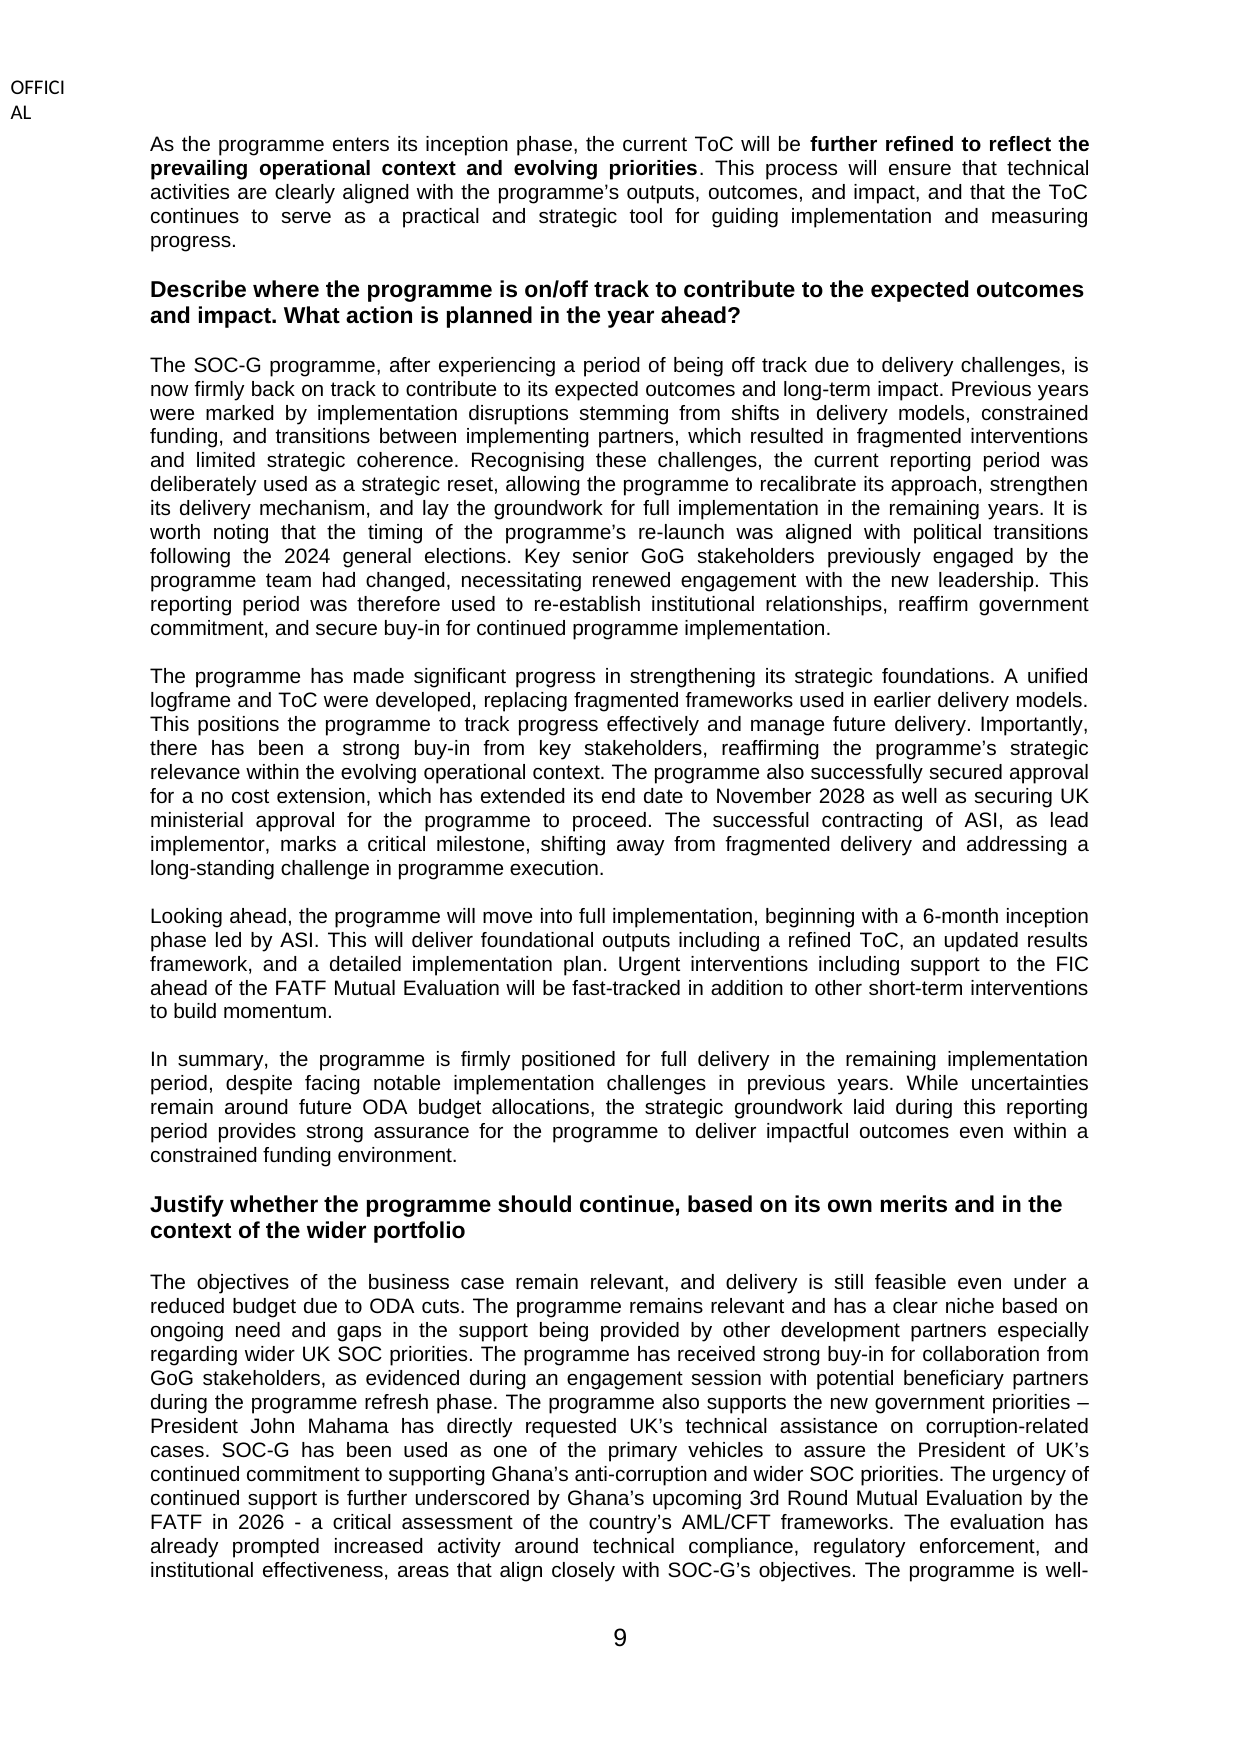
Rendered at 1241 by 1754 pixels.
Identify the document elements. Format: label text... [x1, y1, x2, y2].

text Describe where the programme is on/off track to contribute to the expected outcomes and impact. What action is planned in the year ahead? [150, 276, 1090, 328]
text Justify whether the programme should continue, based on its own merits and in the context of the wider portfolio [150, 1191, 1090, 1244]
text The SOC-G programme, after experiencing a period of being off track due to delivery challenges, is now firmly back on track to contribute to its expected outcomes and long-term impact. Previous years were marked by implementation disruptions stemming from shifts in delivery models, constrained funding, and transitions between implementing partners, which resulted in fragmented interventions and limited strategic coherence. Recognising these challenges, the current reporting period was deliberately used as a strategic reset, allowing the programme to recalibrate its approach, strengthen its delivery mechanism, and lay the groundwork for full implementation in the remaining years. It is worth noting that the timing of the programme’s re-launch was aligned with political transitions following the 2024 general elections. Key senior GoG stakeholders previously engaged by the programme team had changed, necessitating renewed engagement with the new leadership. This reporting period was therefore used to re-establish institutional relationships, reaffirm government commitment, and secure buy-in for continued programme implementation. [150, 352, 1090, 640]
text As the programme enters its inception phase, the current ToC will be further refined to reflect the prevailing operational context and evolving priorities. This process will ensure that technical activities are clearly aligned with the programme’s outputs, outcomes, and impact, and that the ToC continues to serve as a practical and strategic tool for guiding implementation and measuring progress. [150, 132, 1090, 252]
text The objectives of the business case remain relevant, and delivery is still feasible even under a reduced budget due to ODA cuts. The programme remains relevant and has a clear niche based on ongoing need and gaps in the support being provided by other development partners especially regarding wider UK SOC priorities. The programme has received strong buy-in for collaboration from GoG stakeholders, as evidenced during an engagement session with potential beneficiary partners during the programme refresh phase. The programme also supports the new government priorities – President John Mahama has directly requested UK’s technical assistance on corruption-related cases. SOC-G has been used as one of the primary vehicles to assure the President of UK’s continued commitment to supporting Ghana’s anti-corruption and wider SOC priorities. The urgency of continued support is further underscored by Ghana’s upcoming 3rd Round Mutual Evaluation by the FATF in 2026 - a critical assessment of the country’s AML/CFT frameworks. The evaluation has already prompted increased activity around technical compliance, regulatory enforcement, and institutional effectiveness, areas that align closely with SOC-G’s objectives. The programme is well- [150, 1270, 1090, 1582]
text Looking ahead, the programme will move into full implementation, beginning with a 6-month inception phase led by ASI. This will deliver foundational outputs including a refined ToC, an updated results framework, and a detailed implementation plan. Urgent interventions including support to the FIC ahead of the FATF Mutual Evaluation will be fast-tracked in addition to other short-term interventions to build momentum. [150, 903, 1090, 1023]
text The programme has made significant progress in strengthening its strategic foundations. A unified logframe and ToC were developed, replacing fragmented frameworks used in earlier delivery models. This positions the programme to track progress effectively and manage future delivery. Importantly, there has been a strong buy-in from key stakeholders, reaffirming the programme’s strategic relevance within the evolving operational context. The programme also successfully secured approval for a no cost extension, which has extended its end date to November 2028 as well as securing UK ministerial approval for the programme to proceed. The successful contracting of ASI, as lead implementor, marks a critical milestone, shifting away from fragmented delivery and addressing a long-standing challenge in programme execution. [150, 664, 1090, 879]
text In summary, the programme is firmly positioned for full delivery in the remaining implementation period, despite facing notable implementation challenges in previous years. While uncertainties remain around future ODA budget allocations, the strategic groundwork laid during this reporting period provides strong assurance for the programme to deliver impactful outcomes even within a constrained funding environment. [150, 1047, 1090, 1167]
